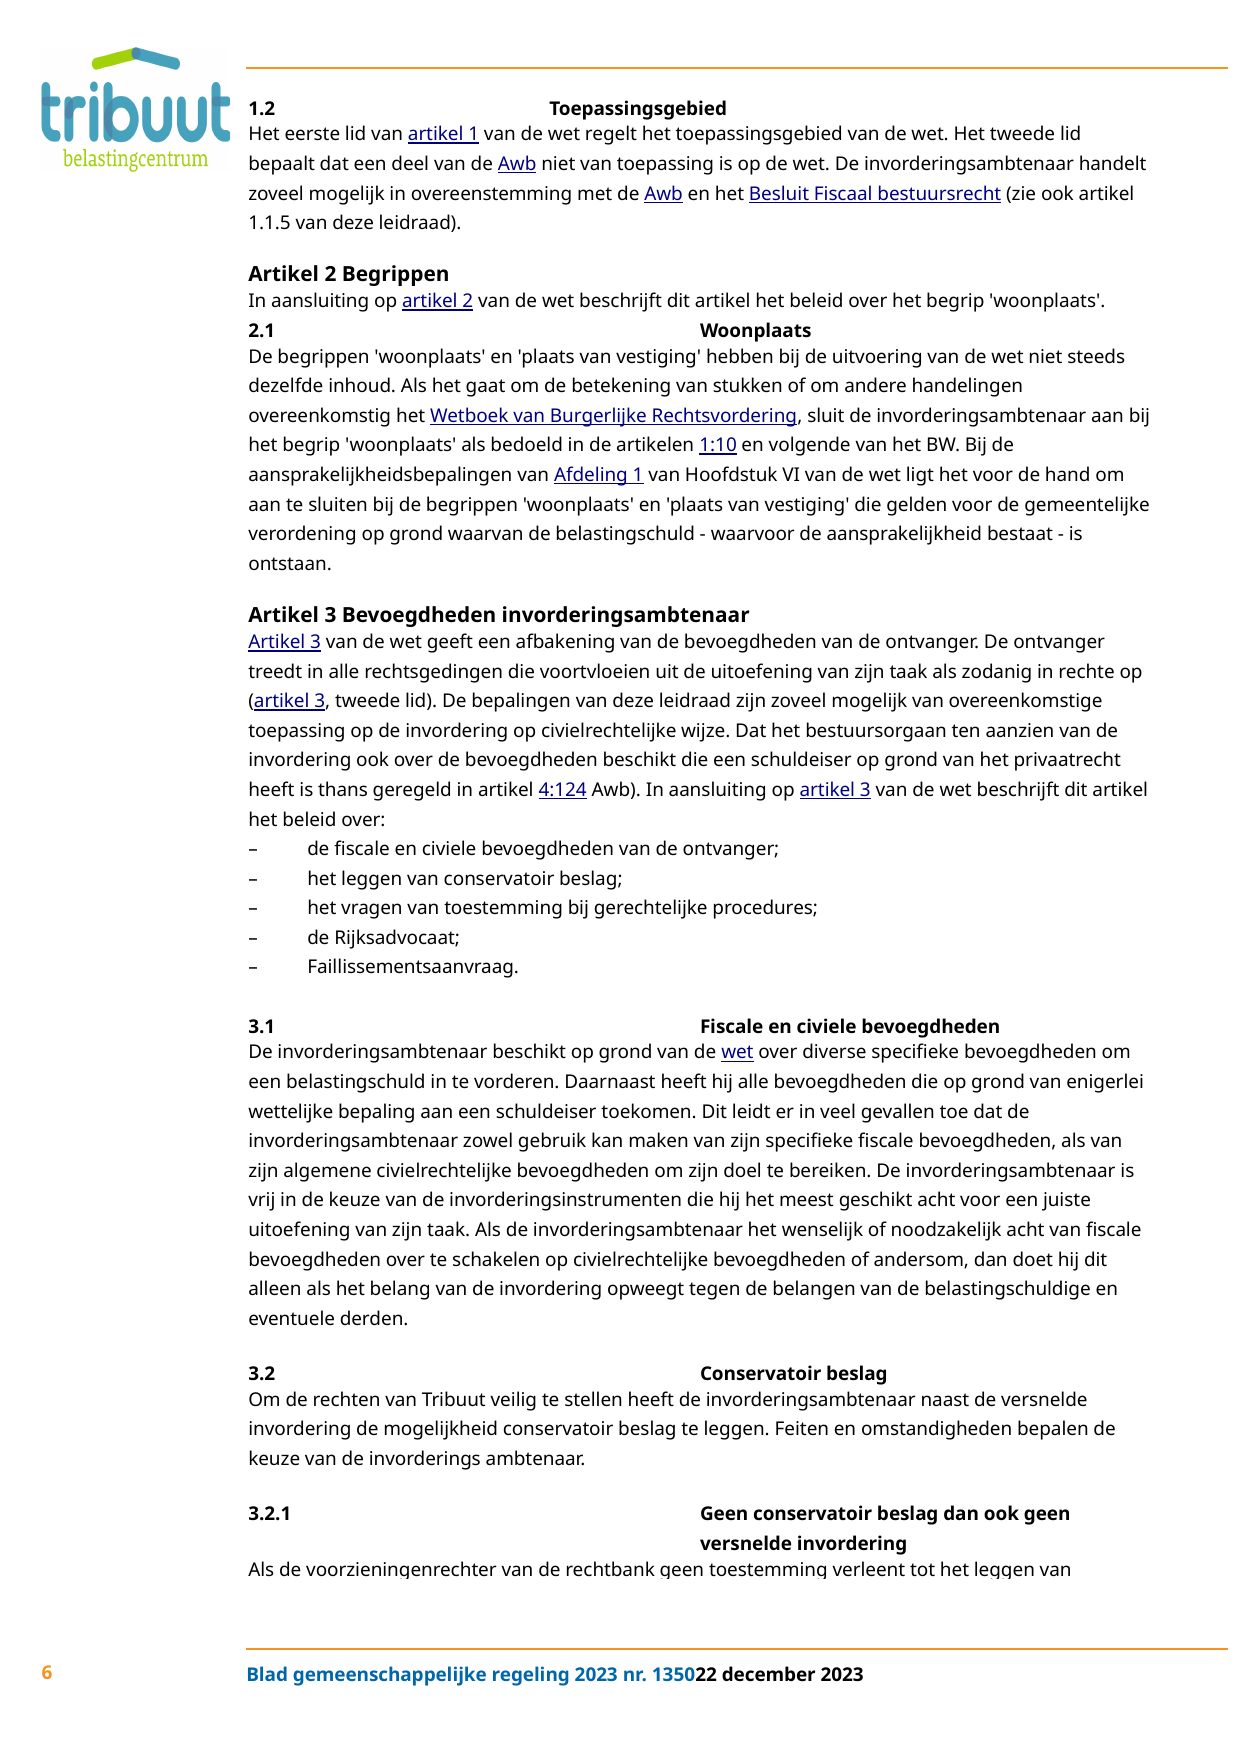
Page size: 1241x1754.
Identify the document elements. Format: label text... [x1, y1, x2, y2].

text Artikel 2 Begrippen [248, 259, 1152, 287]
list het leggen van conservatoir beslag; [248, 865, 1152, 891]
table_cell Geen conservatoir beslag dan ook geen versnelde invordering [700, 1500, 1152, 1556]
list Faillissementsaanvraag. [248, 954, 1152, 979]
table_cell Als de voorzieningenrechter van de rechtbank geen toestemming verleent tot het leggen van conservatoir be slag omdat hij gegronde vrees voor verduistering van de goederen niet aanwezig acht, dan legt de invorde ringsambtenaar niet alsnog om dezelfde reden executoriaal beslag op grond van de artikelen 10 en 15 van de wet. [248, 1556, 1152, 1579]
table_cell De invorderingsambtenaar beschikt op grond van de wet over diverse specifieke bevoegdheden om een belastingschuld in te vorderen. Daarnaast heeft hij alle bevoegdheden die op grond van enigerlei wettelijke bepaling aan een schuldeiser toekomen. Dit leidt er in veel gevallen toe dat de invorderingsambtenaar zowel gebruik kan maken van zijn specifieke fiscale bevoegdheden, als van zijn algemene civielrechtelijke bevoegdheden om zijn doel te bereiken. De invorderingsambtenaar is vrij in de keuze van de invorderingsinstrumenten die hij het meest geschikt acht voor een juiste uitoefening van zijn taak. Als de invorderingsambtenaar het wenselijk of noodzakelijk acht van fiscale bevoegdheden over te schakelen op civielrechtelijke bevoegdheden of andersom, dan doet hij dit alleen als het belang van de invordering opweegt tegen de belangen van de belastingschuldige en eventuele derden. [248, 1039, 1152, 1360]
list de Rijksadvocaat; [248, 924, 1152, 950]
list de fiscale en civiele bevoegdheden van de ontvanger; [248, 835, 1152, 861]
text Artikel 3 Bevoegdheden invorderingsambtenaar [248, 600, 1152, 628]
table_header 3.1 [248, 1013, 700, 1039]
table_cell Het eerste lid van artikel 1 van de wet regelt het toepassingsgebied van de wet. Het tweede lid bepaalt dat een deel van de Awb niet van toepassing is op de wet. De invorderingsambtenaar handelt zoveel mogelijk in overeenstemming met de Awb en het Besluit Fiscaal bestuursrecht (zie ook artikel 1.1.5 van deze leidraad). [248, 121, 1152, 235]
table_cell 3.2 [248, 1360, 700, 1386]
table_cell Om de rechten van Tribuut veilig te stellen heeft de invorderingsambtenaar naast de versnelde invordering de mogelijkheid conservatoir beslag te leggen. Feiten en omstandigheden bepalen de keuze van de invorderings ambtenaar. [248, 1386, 1152, 1500]
text In aansluiting op artikel 2 van de wet beschrijft dit artikel het beleid over het begrip 'woonplaats'. [248, 287, 1152, 313]
table_header Fiscale en civiele bevoegdheden [700, 1013, 1152, 1039]
table_cell 3.2.1 [248, 1500, 700, 1556]
table_cell De begrippen 'woonplaats' en 'plaats van vestiging' hebben bij de uitvoering van de wet niet steeds dezelfde inhoud. Als het gaat om de betekening van stukken of om andere handelingen overeenkomstig het Wetboek van Burgerlijke Rechtsvordering, sluit de invorderingsambtenaar aan bij het begrip 'woonplaats' als bedoeld in de artikelen 1:10 en volgende van het BW. Bij de aansprakelijkheidsbepalingen van Afdeling 1 van Hoofdstuk VI van de wet ligt het voor de hand om aan te sluiten bij de begrippen 'woonplaats' en 'plaats van vestiging' die gelden voor de gemeentelijke verordening op grond waarvan de belastingschuld - waarvoor de aansprakelijkheid bestaat - is ontstaan. [248, 343, 1152, 576]
table_cell Toepassingsgebied [549, 95, 1152, 121]
table_header 2.1 [248, 317, 700, 343]
list het vragen van toestemming bij gerechtelijke procedures; [248, 894, 1152, 920]
picture [41, 47, 231, 172]
text Artikel 3 van de wet geeft een afbakening van de bevoegdheden van de ontvanger. De ontvanger treedt in alle rechtsgedingen die voortvloeien uit de uitoefening van zijn taak als zodanig in rechte op (artikel 3, tweede lid). De bepalingen van deze leidraad zijn zoveel mogelijk van overeenkomstige toepassing op de invordering op civielrechtelijke wijze. Dat het bestuursorgaan ten aanzien van de invordering ook over de bevoegdheden beschikt die een schuldeiser op grond van het privaatrecht heeft is thans geregeld in artikel 4:124 Awb). In aansluiting op artikel 3 van de wet beschrijft dit artikel het beleid over: [248, 628, 1152, 831]
table_cell Conservatoir beslag [700, 1360, 1152, 1386]
table_header Woonplaats [700, 317, 1152, 343]
table_cell 1.2 [248, 95, 549, 121]
